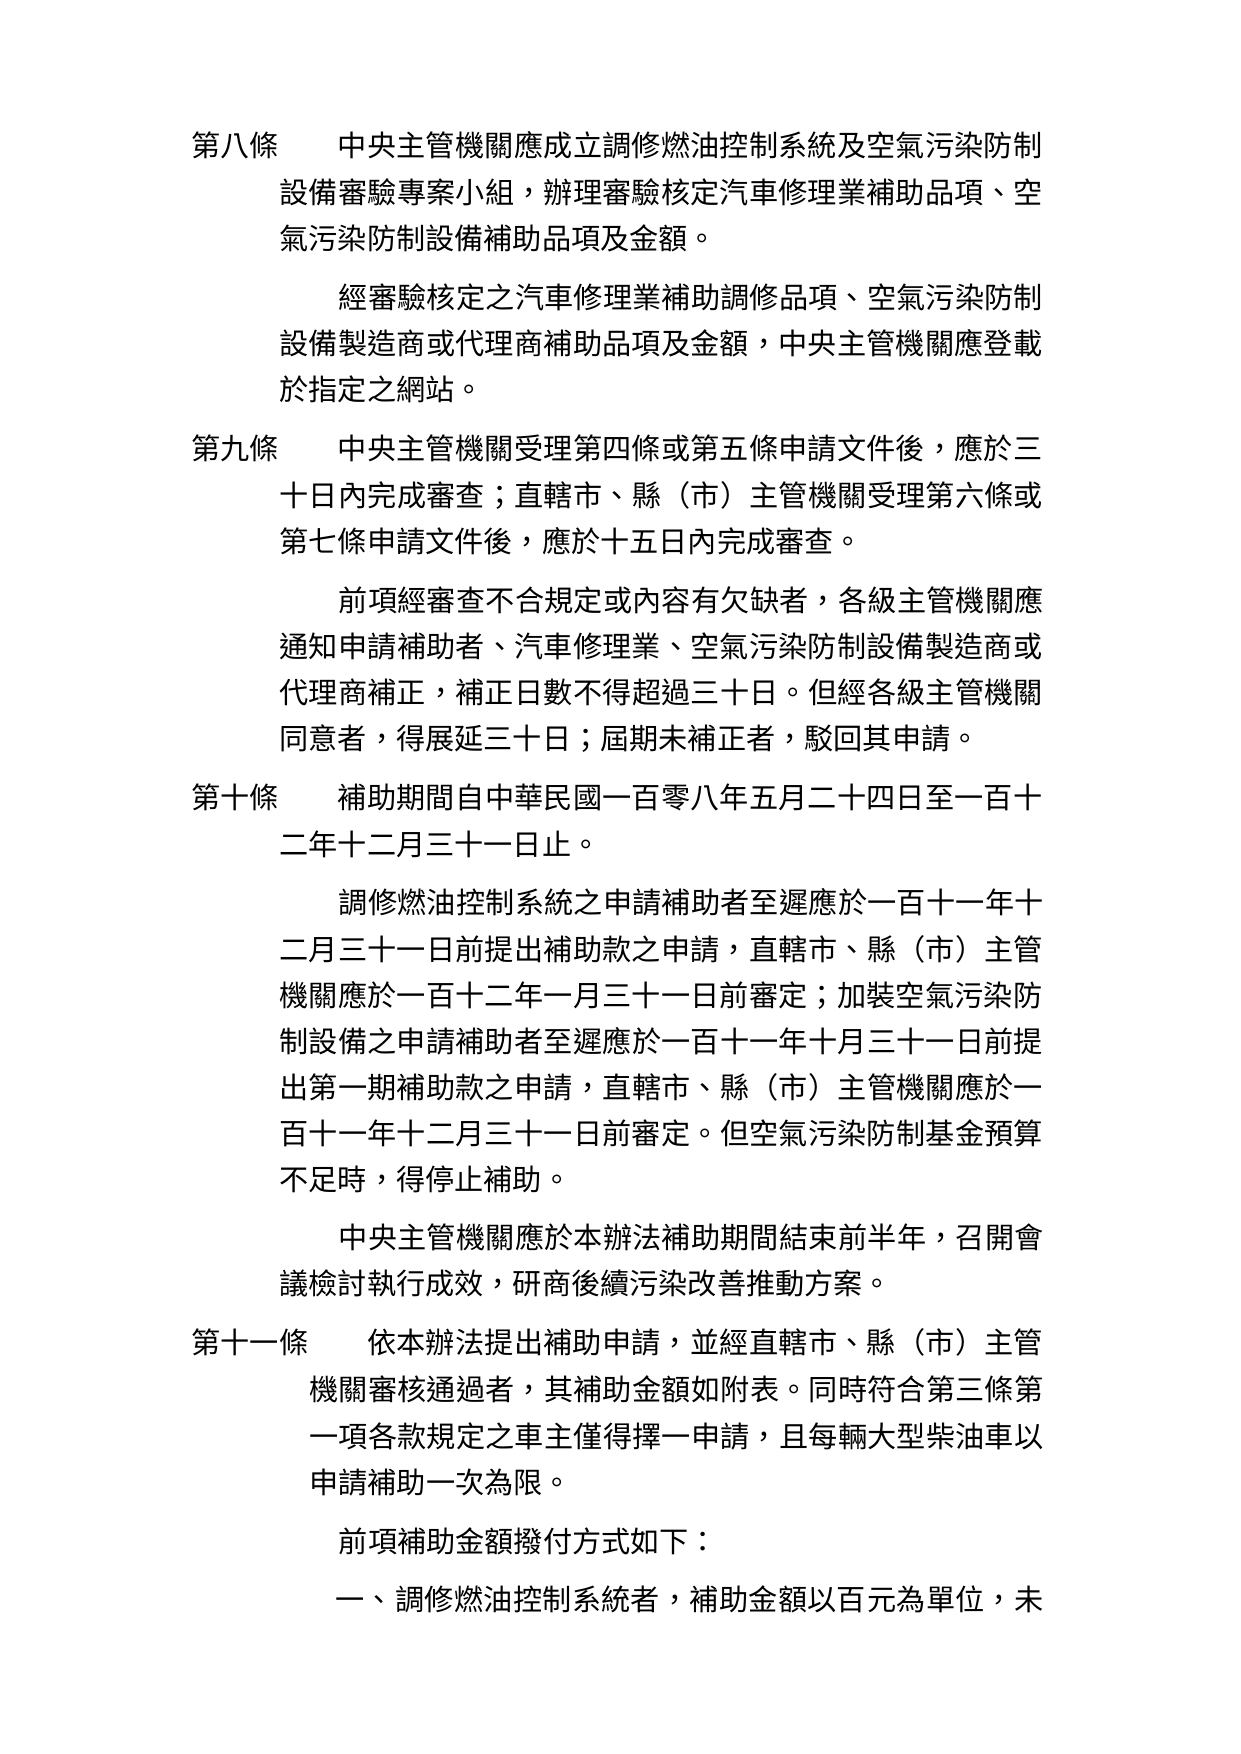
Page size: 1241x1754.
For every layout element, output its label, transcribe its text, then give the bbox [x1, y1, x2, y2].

text 第十一條 依本辦法提出補助申請，並經直轄市、縣（市）主管機關審核通過者，其補助金額如附表。同時符合第三條第一項各款規定之車主僅得擇一申請，且每輛大型柴油車以申請補助一次為限。 [191, 1316, 1044, 1502]
text 第八條 中央主管機關應成立調修燃油控制系統及空氣污染防制設備審驗專案小組，辦理審驗核定汽車修理業補助品項、空氣污染防制設備補助品項及金額。 [191, 118, 1044, 258]
text 第九條 中央主管機關受理第四條或第五條申請文件後，應於三十日內完成審查；直轄市、縣（市）主管機關受理第六條或第七條申請文件後，應於十五日內完成審查。 [191, 421, 1044, 561]
text 一、 調修燃油控制系統者，補助金額以百元為單位，未 [335, 1573, 1044, 1619]
text 經審驗核定之汽車修理業補助調修品項、空氣污染防制設備製造商或代理商補助品項及金額，中央主管機關應登載於指定之網站。 [279, 271, 1044, 409]
text 調修燃油控制系統之申請補助者至遲應於一百十一年十二月三十一日前提出補助款之申請，直轄市、縣（市）主管機關應於一百十二年一月三十一日前審定；加裝空氣污染防制設備之申請補助者至遲應於一百十一年十月三十一日前提出第一期補助款之申請，直轄市、縣（市）主管機關應於一百十一年十二月三十一日前審定。但空氣污染防制基金預算不足時，得停止補助。 [279, 876, 1044, 1198]
text 前項補助金額撥付方式如下： [279, 1515, 1044, 1561]
text 第十條 補助期間自中華民國一百零八年五月二十四日至一百十二年十二月三十一日止。 [191, 770, 1044, 864]
text 中央主管機關應於本辦法補助期間結束前半年，召開會議檢討執行成效，研商後續污染改善推動方案。 [279, 1211, 1044, 1303]
text 前項經審查不合規定或內容有欠缺者，各級主管機關應通知申請補助者、汽車修理業、空氣污染防制設備製造商或代理商補正，補正日數不得超過三十日。但經各級主管機關同意者，得展延三十日；屆期未補正者，駁回其申請。 [279, 574, 1044, 758]
